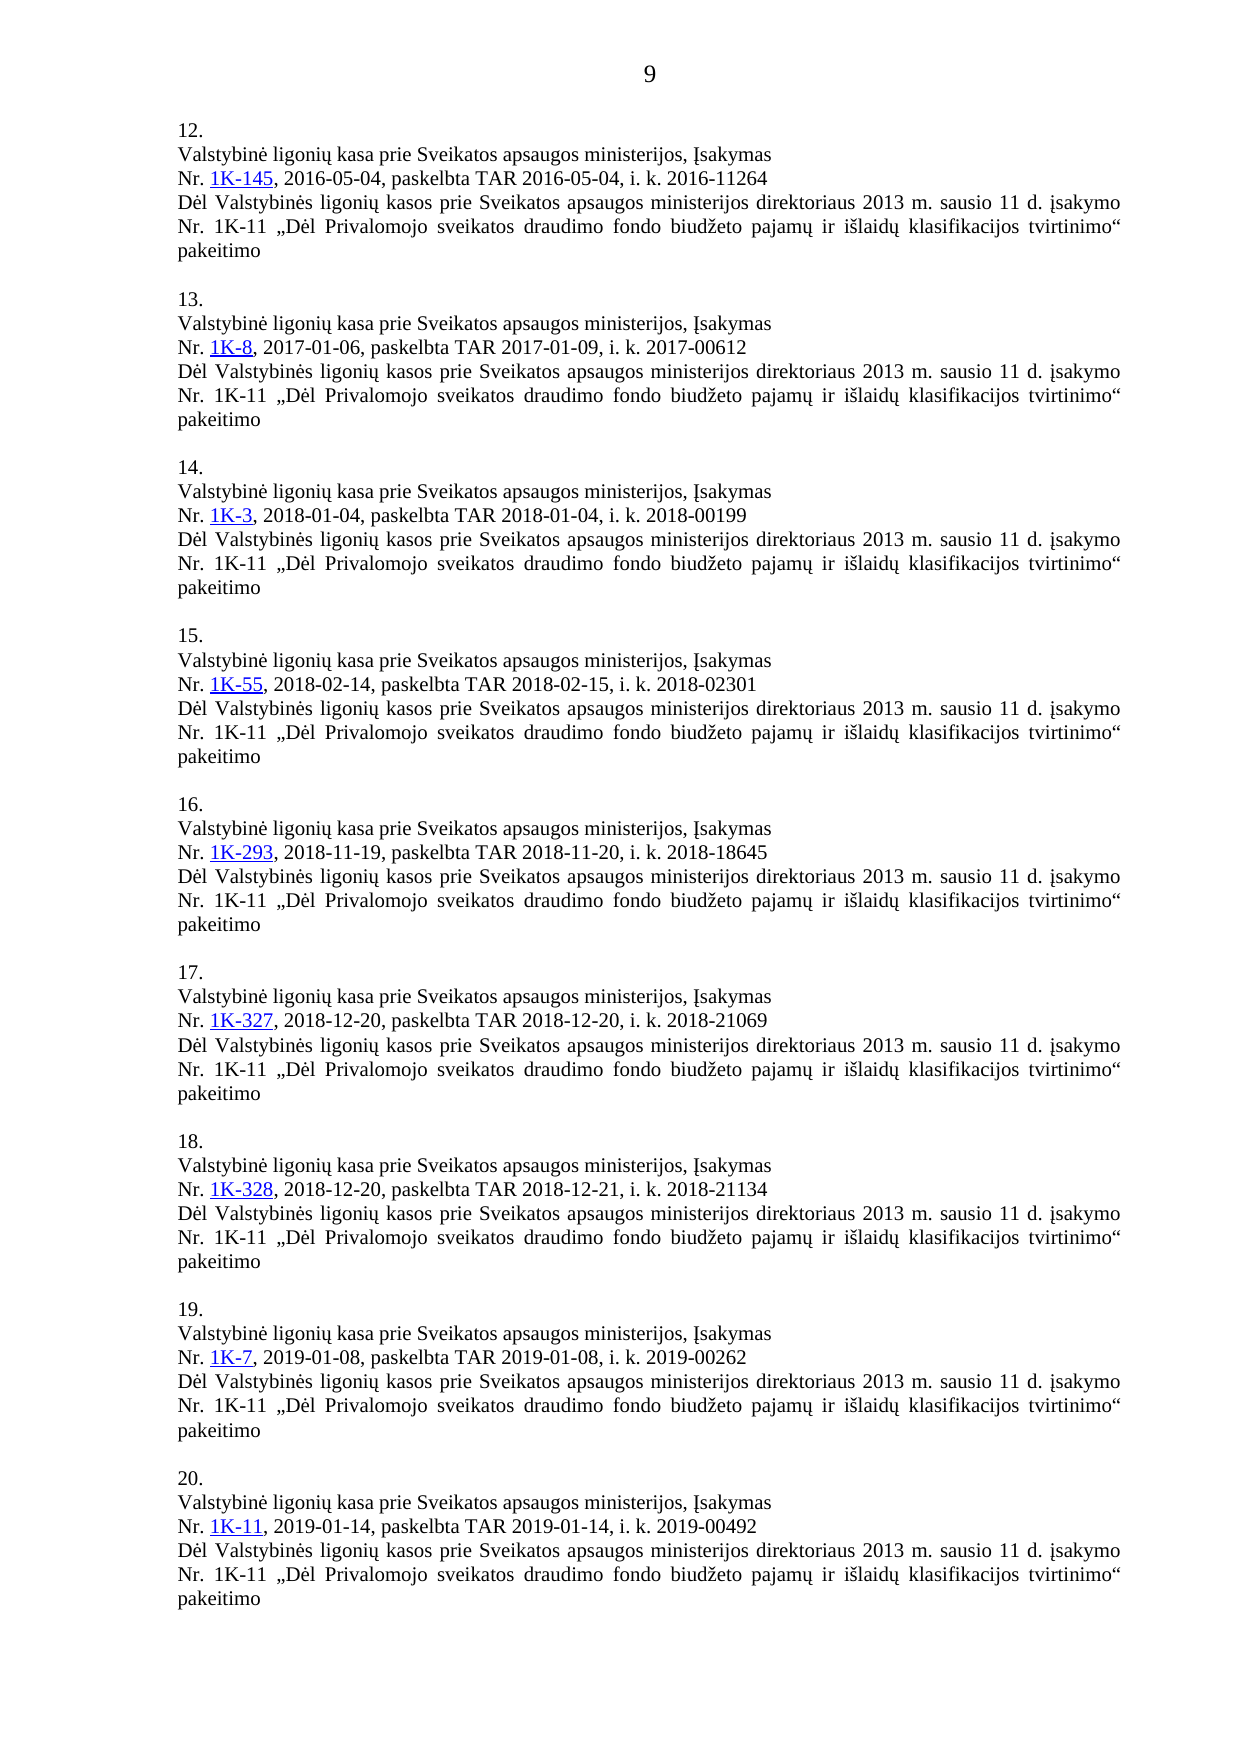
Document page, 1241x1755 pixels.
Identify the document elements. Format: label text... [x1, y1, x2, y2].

text Dėl Valstybinės ligonių kasos prie Sveikatos apsaugos ministerijos direktoriaus 2013 m. sausio 11 d. įsakymo Nr. 1K-11 „Dėl Privalomojo sveikatos draudimo fondo biudžeto pajamų ir išlaidų klasifikacijos tvirtinimo“ pakeitimo [177, 359, 1122, 431]
text 13. [177, 287, 1122, 311]
text Nr. 1K-11, 2019-01-14, paskelbta TAR 2019-01-14, i. k. 2019-00492 [177, 1514, 1122, 1538]
text Nr. 1K-145, 2016-05-04, paskelbta TAR 2016-05-04, i. k. 2016-11264 [177, 166, 1122, 190]
text Dėl Valstybinės ligonių kasos prie Sveikatos apsaugos ministerijos direktoriaus 2013 m. sausio 11 d. įsakymo Nr. 1K-11 „Dėl Privalomojo sveikatos draudimo fondo biudžeto pajamų ir išlaidų klasifikacijos tvirtinimo“ pakeitimo [177, 1201, 1122, 1273]
text Valstybinė ligonių kasa prie Sveikatos apsaugos ministerijos, Įsakymas [177, 647, 1122, 672]
text Nr. 1K-7, 2019-01-08, paskelbta TAR 2019-01-08, i. k. 2019-00262 [177, 1345, 1122, 1369]
text Nr. 1K-293, 2018-11-19, paskelbta TAR 2018-11-20, i. k. 2018-18645 [177, 840, 1122, 864]
text Valstybinė ligonių kasa prie Sveikatos apsaugos ministerijos, Įsakymas [177, 1321, 1122, 1345]
text Valstybinė ligonių kasa prie Sveikatos apsaugos ministerijos, Įsakymas [177, 479, 1122, 503]
text Nr. 1K-3, 2018-01-04, paskelbta TAR 2018-01-04, i. k. 2018-00199 [177, 503, 1122, 527]
text Valstybinė ligonių kasa prie Sveikatos apsaugos ministerijos, Įsakymas [177, 1490, 1122, 1514]
text Dėl Valstybinės ligonių kasos prie Sveikatos apsaugos ministerijos direktoriaus 2013 m. sausio 11 d. įsakymo Nr. 1K-11 „Dėl Privalomojo sveikatos draudimo fondo biudžeto pajamų ir išlaidų klasifikacijos tvirtinimo“ pakeitimo [177, 696, 1122, 768]
text Dėl Valstybinės ligonių kasos prie Sveikatos apsaugos ministerijos direktoriaus 2013 m. sausio 11 d. įsakymo Nr. 1K-11 „Dėl Privalomojo sveikatos draudimo fondo biudžeto pajamų ir išlaidų klasifikacijos tvirtinimo“ pakeitimo [177, 527, 1122, 599]
text 17. [177, 960, 1122, 984]
text Nr. 1K-328, 2018-12-20, paskelbta TAR 2018-12-21, i. k. 2018-21134 [177, 1177, 1122, 1201]
text Dėl Valstybinės ligonių kasos prie Sveikatos apsaugos ministerijos direktoriaus 2013 m. sausio 11 d. įsakymo Nr. 1K-11 „Dėl Privalomojo sveikatos draudimo fondo biudžeto pajamų ir išlaidų klasifikacijos tvirtinimo“ pakeitimo [177, 864, 1122, 936]
text 12. [177, 118, 1122, 142]
text 15. [177, 623, 1122, 647]
text Valstybinė ligonių kasa prie Sveikatos apsaugos ministerijos, Įsakymas [177, 984, 1122, 1008]
text Dėl Valstybinės ligonių kasos prie Sveikatos apsaugos ministerijos direktoriaus 2013 m. sausio 11 d. įsakymo Nr. 1K-11 „Dėl Privalomojo sveikatos draudimo fondo biudžeto pajamų ir išlaidų klasifikacijos tvirtinimo“ pakeitimo [177, 1032, 1122, 1105]
text Nr. 1K-8, 2017-01-06, paskelbta TAR 2017-01-09, i. k. 2017-00612 [177, 335, 1122, 359]
text Valstybinė ligonių kasa prie Sveikatos apsaugos ministerijos, Įsakymas [177, 142, 1122, 166]
text Dėl Valstybinės ligonių kasos prie Sveikatos apsaugos ministerijos direktoriaus 2013 m. sausio 11 d. įsakymo Nr. 1K-11 „Dėl Privalomojo sveikatos draudimo fondo biudžeto pajamų ir išlaidų klasifikacijos tvirtinimo“ pakeitimo [177, 1369, 1122, 1442]
text Valstybinė ligonių kasa prie Sveikatos apsaugos ministerijos, Įsakymas [177, 1153, 1122, 1177]
text Nr. 1K-327, 2018-12-20, paskelbta TAR 2018-12-20, i. k. 2018-21069 [177, 1008, 1122, 1032]
text Valstybinė ligonių kasa prie Sveikatos apsaugos ministerijos, Įsakymas [177, 311, 1122, 335]
text 16. [177, 792, 1122, 816]
text Valstybinė ligonių kasa prie Sveikatos apsaugos ministerijos, Įsakymas [177, 816, 1122, 840]
text Dėl Valstybinės ligonių kasos prie Sveikatos apsaugos ministerijos direktoriaus 2013 m. sausio 11 d. įsakymo Nr. 1K-11 „Dėl Privalomojo sveikatos draudimo fondo biudžeto pajamų ir išlaidų klasifikacijos tvirtinimo“ pakeitimo [177, 1538, 1122, 1610]
text 20. [177, 1466, 1122, 1490]
text Nr. 1K-55, 2018-02-14, paskelbta TAR 2018-02-15, i. k. 2018-02301 [177, 672, 1122, 696]
text 19. [177, 1297, 1122, 1321]
text 18. [177, 1129, 1122, 1153]
text 14. [177, 455, 1122, 479]
text Dėl Valstybinės ligonių kasos prie Sveikatos apsaugos ministerijos direktoriaus 2013 m. sausio 11 d. įsakymo Nr. 1K-11 „Dėl Privalomojo sveikatos draudimo fondo biudžeto pajamų ir išlaidų klasifikacijos tvirtinimo“ pakeitimo [177, 190, 1122, 262]
